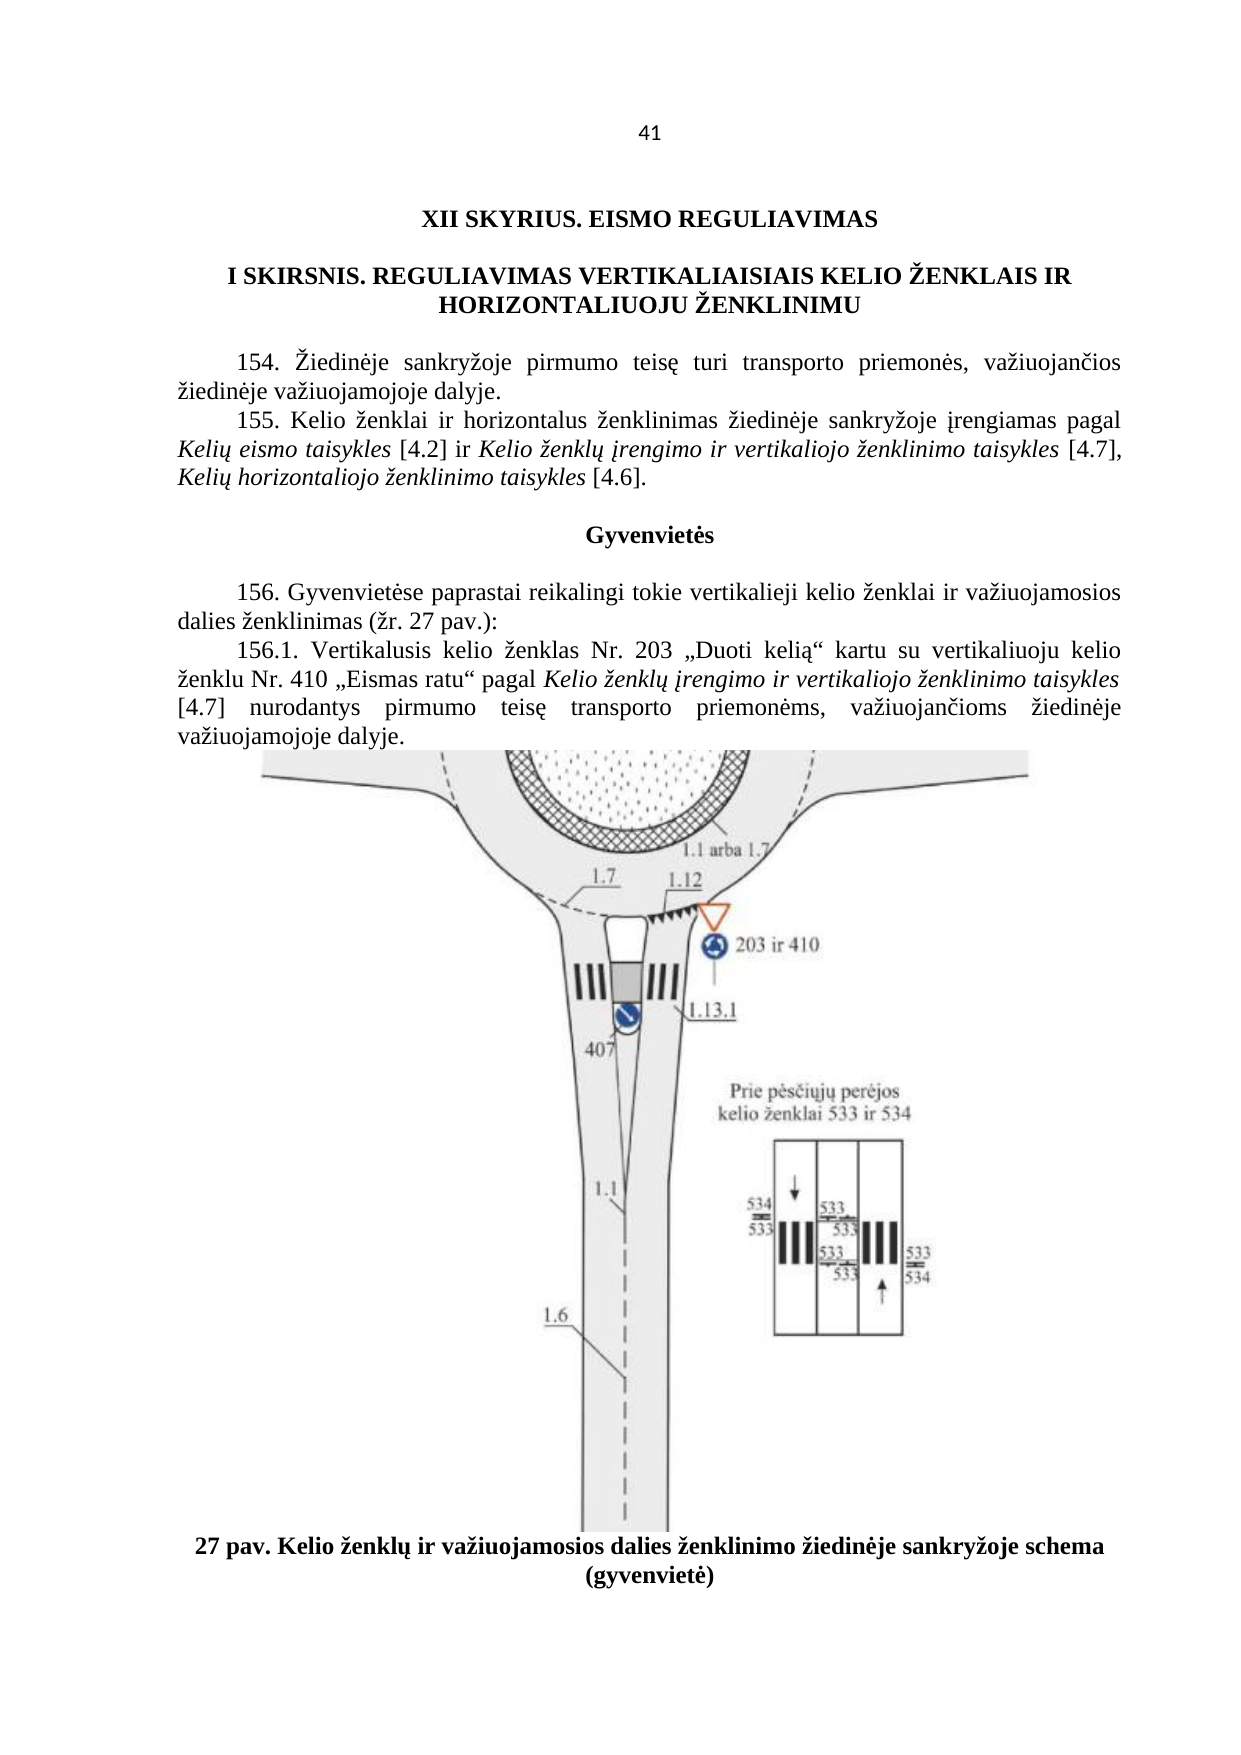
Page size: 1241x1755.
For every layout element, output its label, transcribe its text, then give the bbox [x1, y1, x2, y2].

text XII SKYRIUS. EISMO REGULIAVIMAS [177, 204, 1122, 232]
text Gyvenvietės [177, 520, 1122, 549]
text 156.1. Vertikalusis kelio ženklas Nr. 203 „Duoti kelią“ kartu su vertikaliuoju kelio ženklu Nr. 410 „Eismas ratu“ pagal Kelio ženklų įrengimo ir vertikaliojo ženklinimo taisykles [4.7] nurodantys pirmumo teisę transporto priemonėms, važiuojančioms žiedinėje važiuojamojoje dalyje. [177, 635, 1122, 750]
text 156. Gyvenvietėse paprastai reikalingi tokie vertikalieji kelio ženklai ir važiuojamosios dalies ženklinimas (žr. 27 pav.): [177, 577, 1122, 635]
text 27 pav. Kelio ženklų ir važiuojamosios dalies ženklinimo žiedinėje sankryžoje schema (gyvenvietė) [177, 1531, 1122, 1589]
text 155. Kelio ženklai ir horizontalus ženklinimas žiedinėje sankryžoje įrengiamas pagal Kelių eismo taisykles [4.2] ir Kelio ženklų įrengimo ir vertikaliojo ženklinimo taisykles [4.7], Kelių horizontaliojo ženklinimo taisykles [4.6]. [177, 405, 1122, 491]
text I SKIRSNIS. REGULIAVIMAS VERTIKALIAISIAIS KELIO ŽENKLAIS IR HORIZONTALIUOJU ŽENKLINIMU [177, 261, 1122, 319]
text 154. Žiedinėje sankryžoje pirmumo teisę turi transporto priemonės, važiuojančios žiedinėje važiuojamojoje dalyje. [177, 347, 1122, 405]
